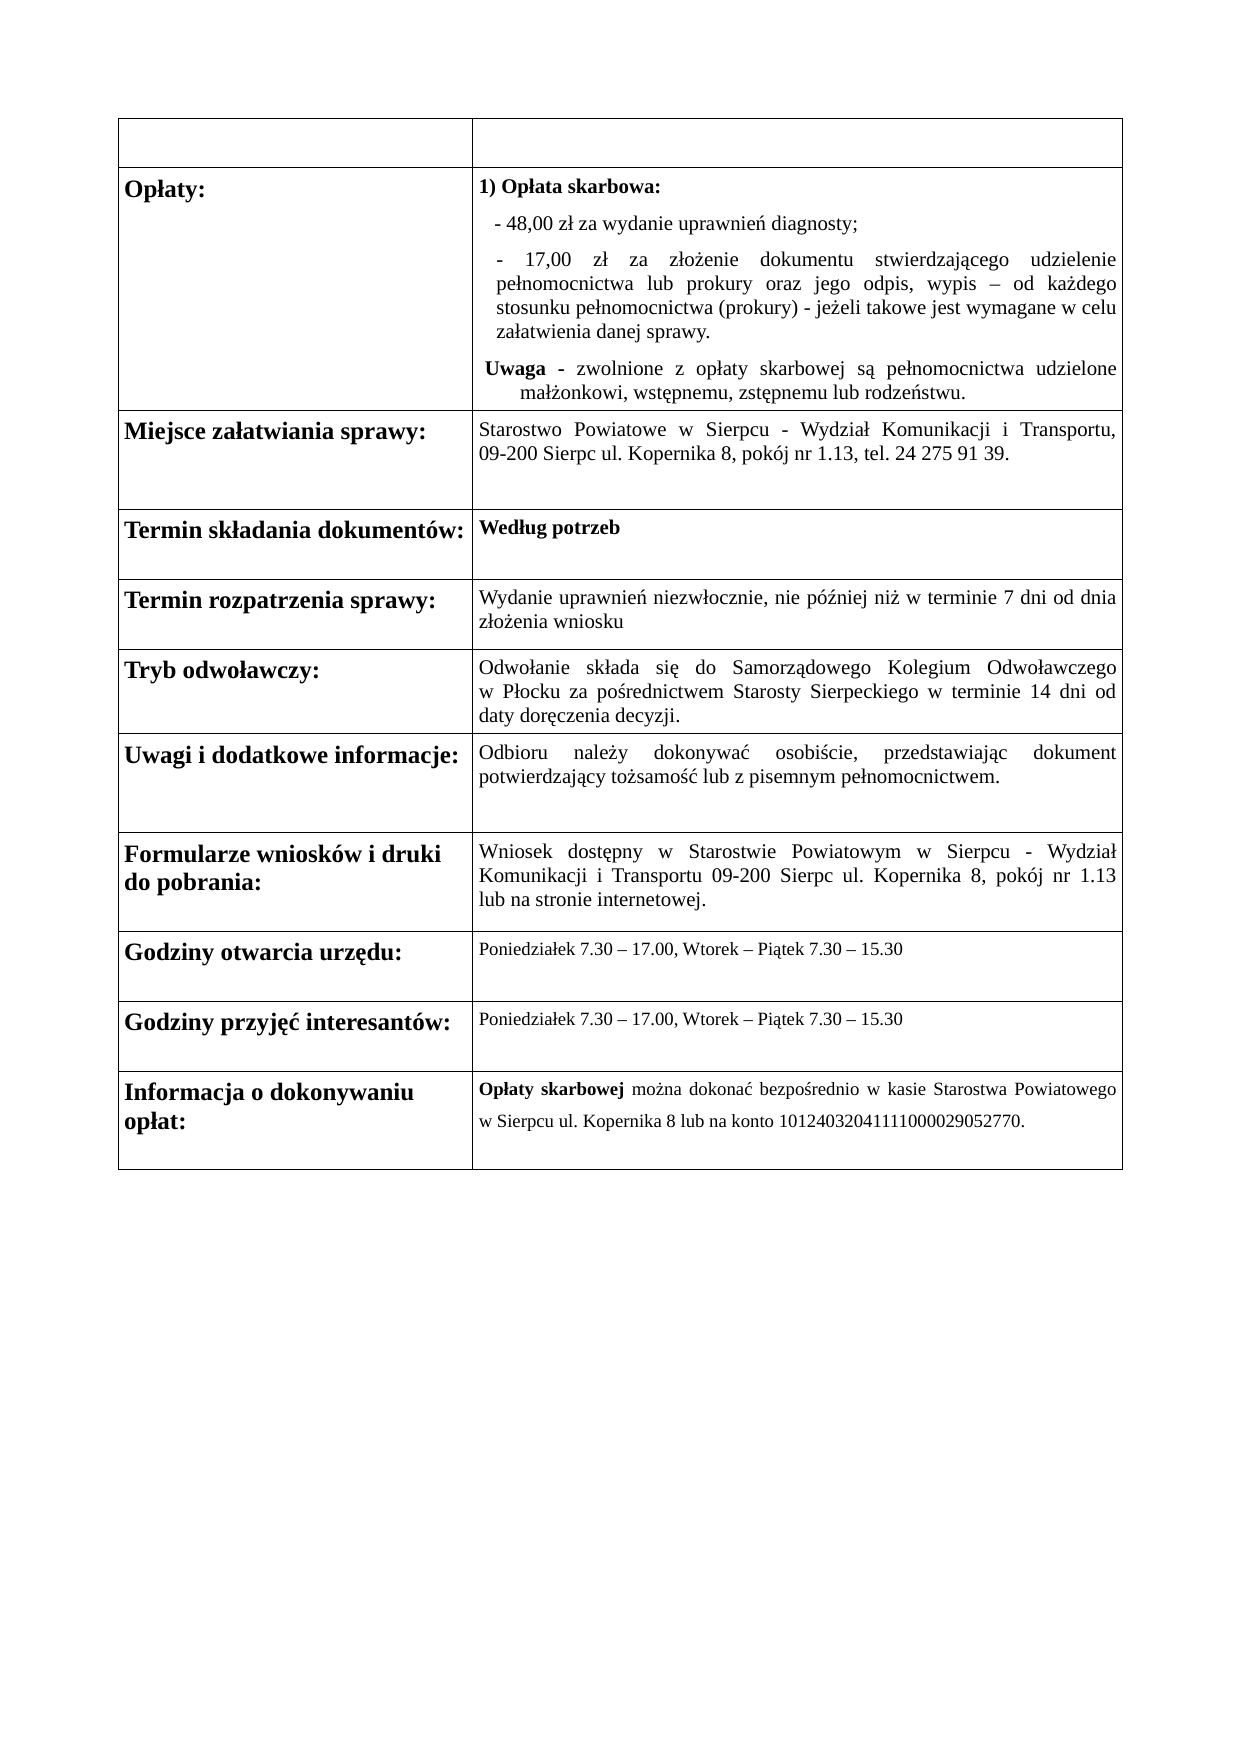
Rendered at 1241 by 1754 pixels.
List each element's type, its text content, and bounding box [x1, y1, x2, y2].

table_cell Odbioru należy dokonywać osobiście, przedstawiając dokument potwierdzający tożsamość lub z pisemnym pełnomocnictwem. [473, 734, 1122, 832]
table_cell Uwagi i dodatkowe informacje: [119, 734, 472, 832]
table_cell Miejsce załatwiania sprawy: [119, 411, 472, 508]
table_cell 1) Opłata skarbowa: - 48,00 zł za wydanie uprawnień diagnosty; - 17,00 zł za złożenie dokumentu stwierdzającego udzielenie pełnomocnictwa lub prokury oraz jego odpis, wypis – od każdego stosunku pełnomocnictwa (prokury) - jeżeli takowe jest wymagane w celu załatwienia danej sprawy. Uwaga - zwolnione z opłaty skarbowej są pełnomocnictwa udzielone małżonkowi, wstępnemu, zstępnemu lub rodzeństwu. [473, 168, 1122, 410]
table_cell [119, 119, 472, 167]
table_cell Poniedziałek 7.30 – 17.00, Wtorek – Piątek 7.30 – 15.30 [473, 1002, 1122, 1071]
table_cell Godziny otwarcia urzędu: [119, 932, 472, 1001]
table_cell Wydanie uprawnień niezwłocznie, nie później niż w terminie 7 dni od dnia złożenia wniosku [473, 580, 1122, 648]
table_cell Tryb odwoławczy: [119, 650, 472, 733]
table_cell Termin składania dokumentów: [119, 510, 472, 578]
table_cell Informacja o dokonywaniu opłat: [119, 1072, 472, 1169]
table_cell Wniosek dostępny w Starostwie Powiatowym w Sierpcu - Wydział Komunikacji i Transportu 09-200 Sierpc ul. Kopernika 8, pokój nr 1.13 lub na stronie internetowej. [473, 833, 1122, 931]
table_cell Formularze wniosków i druki do pobrania: [119, 833, 472, 931]
table_cell Odwołanie składa się do Samorządowego Kolegium Odwoławczego w Płocku za pośrednictwem Starosty Sierpeckiego w terminie 14 dni od daty doręczenia decyzji. [473, 650, 1122, 733]
table_cell Poniedziałek 7.30 – 17.00, Wtorek – Piątek 7.30 – 15.30 [473, 932, 1122, 1001]
table_cell Według potrzeb [473, 510, 1122, 578]
table_cell Starostwo Powiatowe w Sierpcu - Wydział Komunikacji i Transportu, 09-200 Sierpc ul. Kopernika 8, pokój nr 1.13, tel. 24 275 91 39. [473, 411, 1122, 508]
table_cell Opłaty: [119, 168, 472, 410]
table_cell Opłaty skarbowej można dokonać bezpośrednio w kasie Starostwa Powiatowego w Sierpcu ul. Kopernika 8 lub na konto 10124032041111000029052770. [473, 1072, 1122, 1169]
table_cell Termin rozpatrzenia sprawy: [119, 580, 472, 648]
table_cell Godziny przyjęć interesantów: [119, 1002, 472, 1071]
